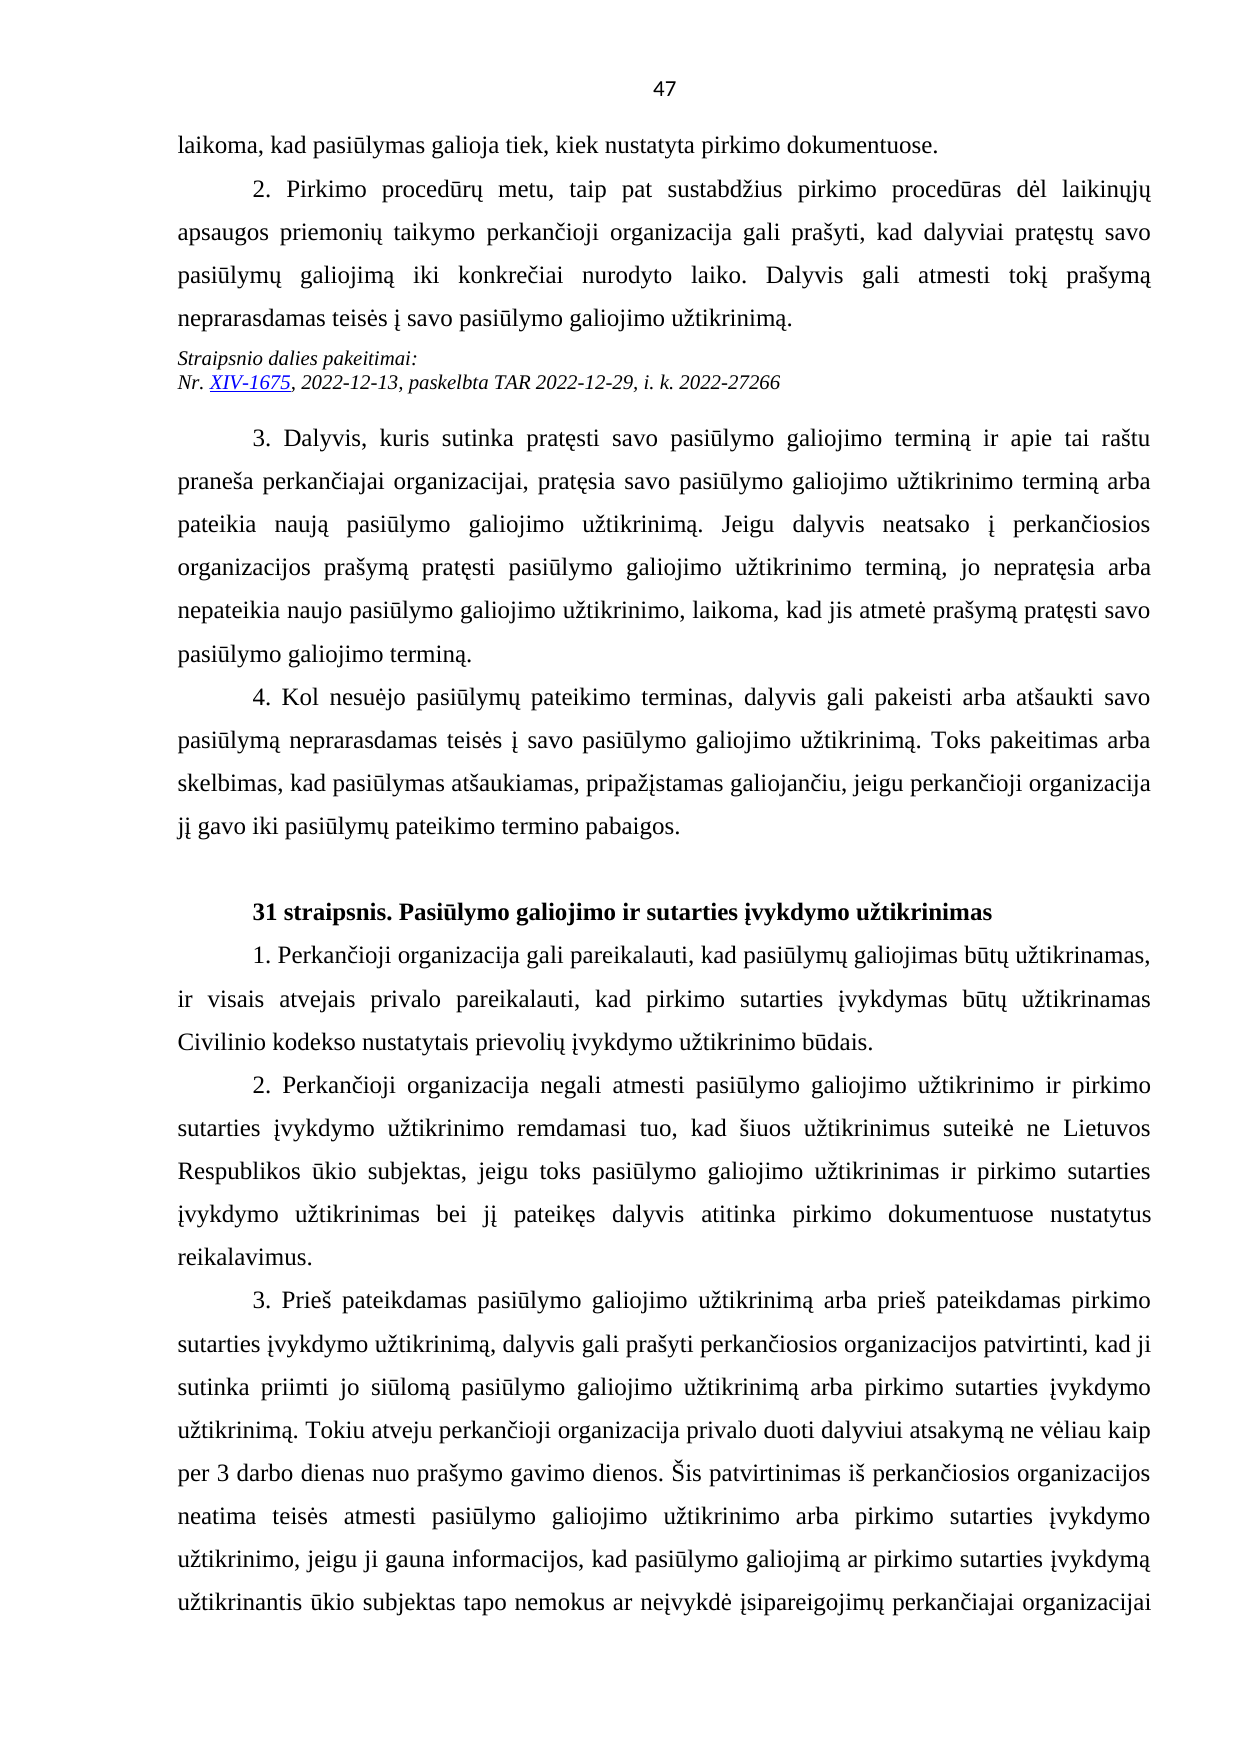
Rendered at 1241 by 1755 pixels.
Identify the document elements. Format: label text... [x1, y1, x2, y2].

text 3. Prieš pateikdamas pasiūlymo galiojimo užtikrinimą arba prieš pateikdamas pirkimo sutarties įvykdymo užtikrinimą, dalyvis gali prašyti perkančiosios organizacijos patvirtinti, kad ji sutinka priimti jo siūlomą pasiūlymo galiojimo užtikrinimą arba pirkimo sutarties įvykdymo užtikrinimą. Tokiu atveju perkančioji organizacija privalo duoti dalyviui atsakymą ne vėliau kaip per 3 darbo dienas nuo prašymo gavimo dienos. Šis patvirtinimas iš perkančiosios organizacijos neatima teisės atmesti pasiūlymo galiojimo užtikrinimo arba pirkimo sutarties įvykdymo užtikrinimo, jeigu ji gauna informacijos, kad pasiūlymo galiojimą ar pirkimo sutarties įvykdymą užtikrinantis ūkio subjektas tapo nemokus ar neįvykdė įsipareigojimų perkančiajai organizacijai [177, 1286, 1152, 1616]
text 3. Dalyvis, kuris sutinka pratęsti savo pasiūlymo galiojimo terminą ir apie tai raštu praneša perkančiajai organizacijai, pratęsia savo pasiūlymo galiojimo užtikrinimo terminą arba pateikia naują pasiūlymo galiojimo užtikrinimą. Jeigu dalyvis neatsako į perkančiosios organizacijos prašymą pratęsti pasiūlymo galiojimo užtikrinimo terminą, jo nepratęsia arba nepateikia naujo pasiūlymo galiojimo užtikrinimo, laikoma, kad jis atmetė prašymą pratęsti savo pasiūlymo galiojimo terminą. [177, 423, 1152, 667]
text 2. Pirkimo procedūrų metu, taip pat sustabdžius pirkimo procedūras dėl laikinųjų apsaugos priemonių taikymo perkančioji organizacija gali prašyti, kad dalyviai pratęstų savo pasiūlymų galiojimą iki konkrečiai nurodyto laiko. Dalyvis gali atmesti tokį prašymą neprarasdamas teisės į savo pasiūlymo galiojimo užtikrinimą. [177, 174, 1152, 332]
text laikoma, kad pasiūlymas galioja tiek, kiek nustatyta pirkimo dokumentuose. [177, 131, 1152, 159]
text 31 straipsnis. Pasiūlymo galiojimo ir sutarties įvykdymo užtikrinimas [177, 897, 1152, 926]
text 1. Perkančioji organizacija gali pareikalauti, kad pasiūlymų galiojimas būtų užtikrinamas, ir visais atvejais privalo pareikalauti, kad pirkimo sutarties įvykdymas būtų užtikrinamas Civilinio kodekso nustatytais prievolių įvykdymo užtikrinimo būdais. [177, 941, 1152, 1056]
text Straipsnio dalies pakeitimai: [177, 346, 1152, 370]
text 2. Perkančioji organizacija negali atmesti pasiūlymo galiojimo užtikrinimo ir pirkimo sutarties įvykdymo užtikrinimo remdamasi tuo, kad šiuos užtikrinimus suteikė ne Lietuvos Respublikos ūkio subjektas, jeigu toks pasiūlymo galiojimo užtikrinimas ir pirkimo sutarties įvykdymo užtikrinimas bei jį pateikęs dalyvis atitinka pirkimo dokumentuose nustatytus reikalavimus. [177, 1070, 1152, 1271]
text Nr. XIV-1675, 2022-12-13, paskelbta TAR 2022-12-29, i. k. 2022-27266 [177, 370, 1152, 394]
text 4. Kol nesuėjo pasiūlymų pateikimo terminas, dalyvis gali pakeisti arba atšaukti savo pasiūlymą neprarasdamas teisės į savo pasiūlymo galiojimo užtikrinimą. Toks pakeitimas arba skelbimas, kad pasiūlymas atšaukiamas, pripažįstamas galiojančiu, jeigu perkančioji organizacija jį gavo iki pasiūlymų pateikimo termino pabaigos. [177, 682, 1152, 840]
